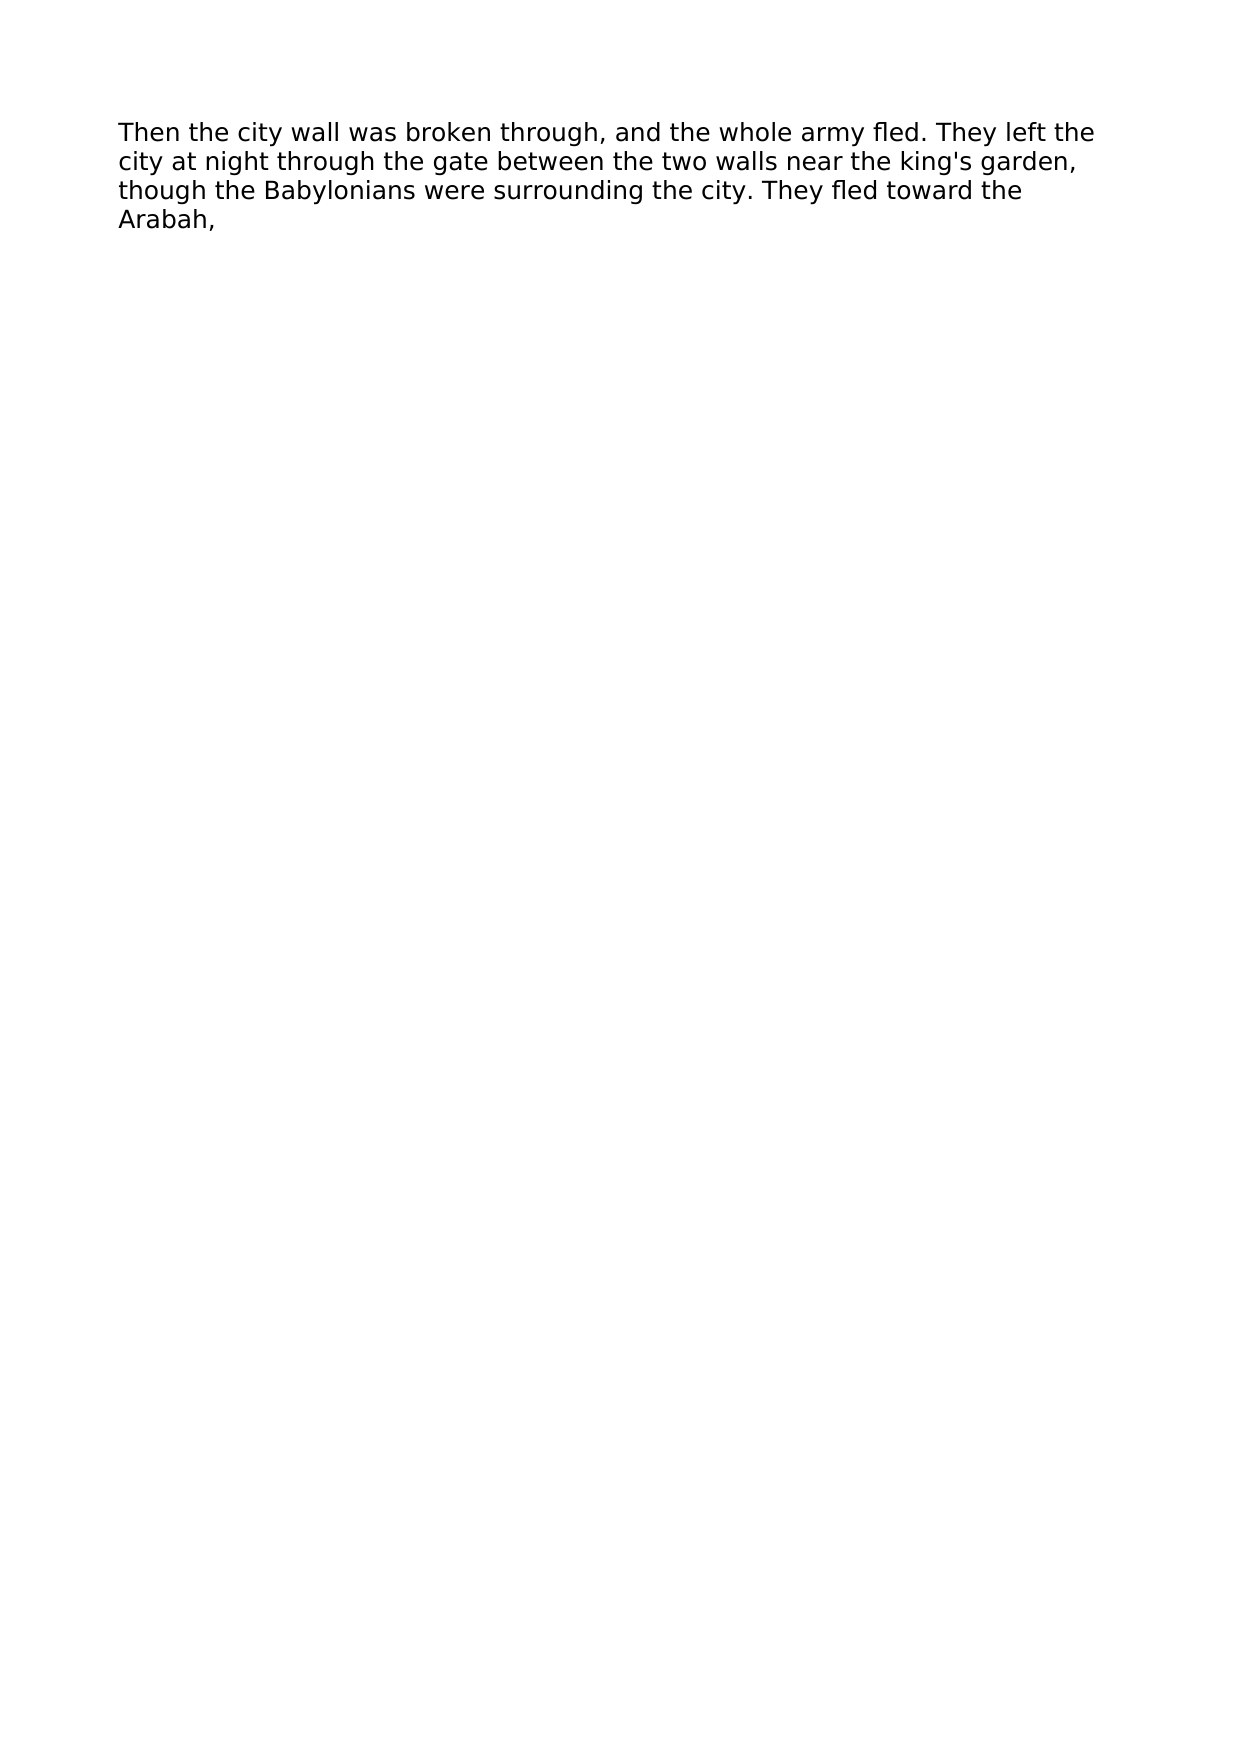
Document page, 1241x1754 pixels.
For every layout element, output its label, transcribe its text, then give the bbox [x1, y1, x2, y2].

text Then the city wall was broken through, and the whole army fled. They left the city at night through the gate between the two walls near the king's garden, though the Babylonians were surrounding the city. They fled toward the Arabah, [118, 118, 1122, 235]
